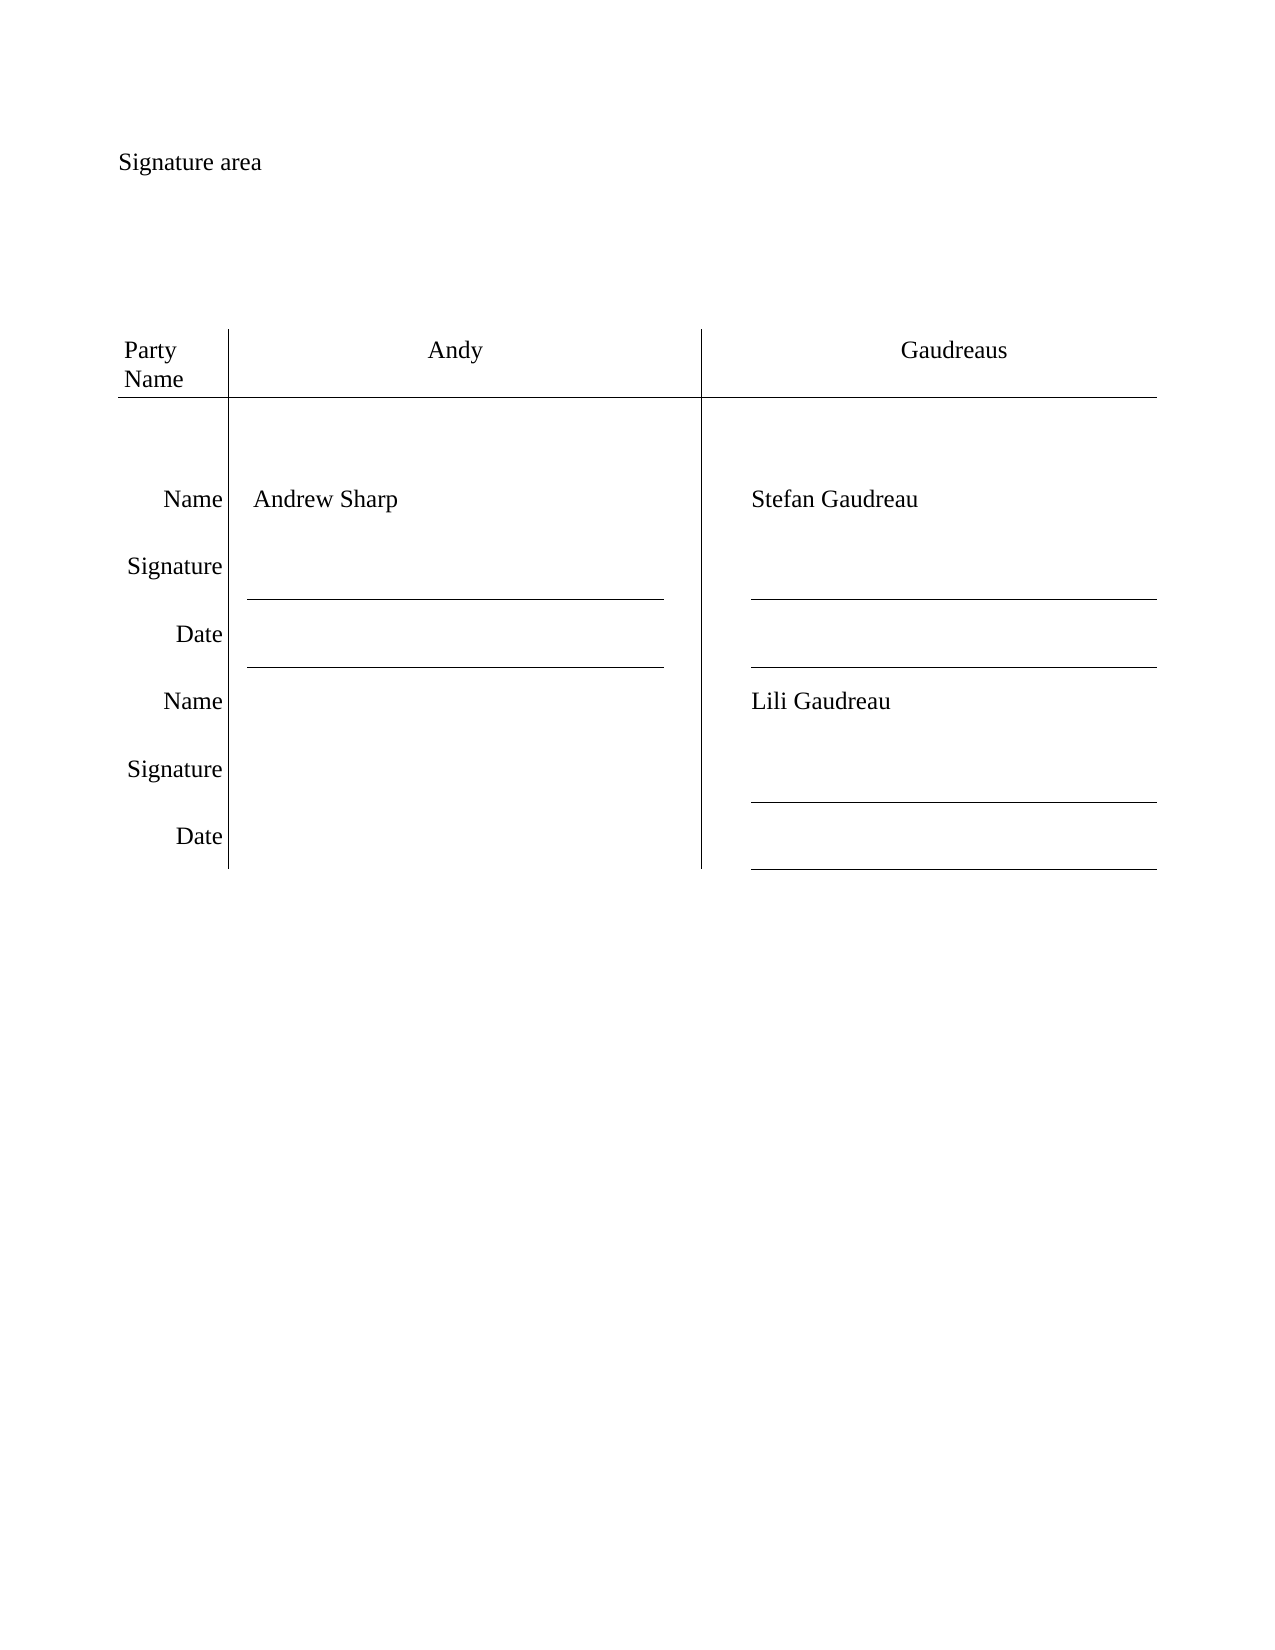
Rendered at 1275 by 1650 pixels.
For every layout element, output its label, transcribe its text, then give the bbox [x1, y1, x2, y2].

table_cell [702, 532, 751, 599]
table_cell Gaudreaus [751, 329, 1157, 397]
table_header [228, 262, 247, 329]
table_cell [664, 329, 701, 397]
table_cell Name [118, 667, 228, 734]
table_cell [664, 734, 701, 802]
text Signature area [118, 147, 1157, 176]
table_cell [229, 329, 247, 397]
table_cell [664, 464, 701, 532]
table_cell [751, 600, 1157, 667]
table_cell [229, 599, 247, 667]
table_cell [702, 329, 751, 397]
table_cell [247, 734, 663, 802]
table_cell [702, 667, 751, 734]
table_cell Stefan Gaudreau [751, 464, 1157, 532]
table_cell Date [118, 802, 228, 869]
table_cell [751, 734, 1157, 802]
table_cell [702, 599, 751, 667]
table_cell [664, 398, 701, 464]
table_cell Andy [247, 329, 663, 397]
table_header [664, 262, 701, 329]
table_cell [247, 802, 663, 869]
table_cell [664, 667, 701, 734]
table_cell [229, 667, 247, 734]
table_cell [702, 398, 751, 464]
table_cell [751, 803, 1157, 869]
table_cell [751, 398, 1157, 464]
table_cell [664, 599, 701, 667]
table_header [247, 262, 663, 329]
table_cell [247, 532, 663, 599]
table_header [751, 262, 1157, 329]
table_header [701, 262, 751, 329]
table_cell [751, 532, 1157, 599]
table_cell Date [118, 599, 228, 667]
table_cell [229, 802, 247, 869]
table_cell Name [118, 464, 228, 532]
table_cell [229, 734, 247, 802]
table_cell Party Name [118, 329, 228, 397]
table_cell Andrew Sharp [247, 464, 663, 532]
table_cell [229, 398, 247, 464]
table_cell [664, 532, 701, 599]
table_cell [247, 398, 663, 464]
table_cell [664, 802, 701, 869]
table_cell [229, 464, 247, 532]
table_cell [702, 734, 751, 802]
table_cell [247, 600, 663, 667]
table_cell Lili Gaudreau [751, 668, 1157, 734]
table_cell [118, 398, 228, 464]
table_cell [229, 532, 247, 599]
table_cell Signature [118, 532, 228, 599]
table_cell [702, 802, 751, 869]
table_cell Signature [118, 734, 228, 802]
table_cell [702, 464, 751, 532]
table_cell [247, 668, 663, 734]
table_header [118, 262, 228, 329]
